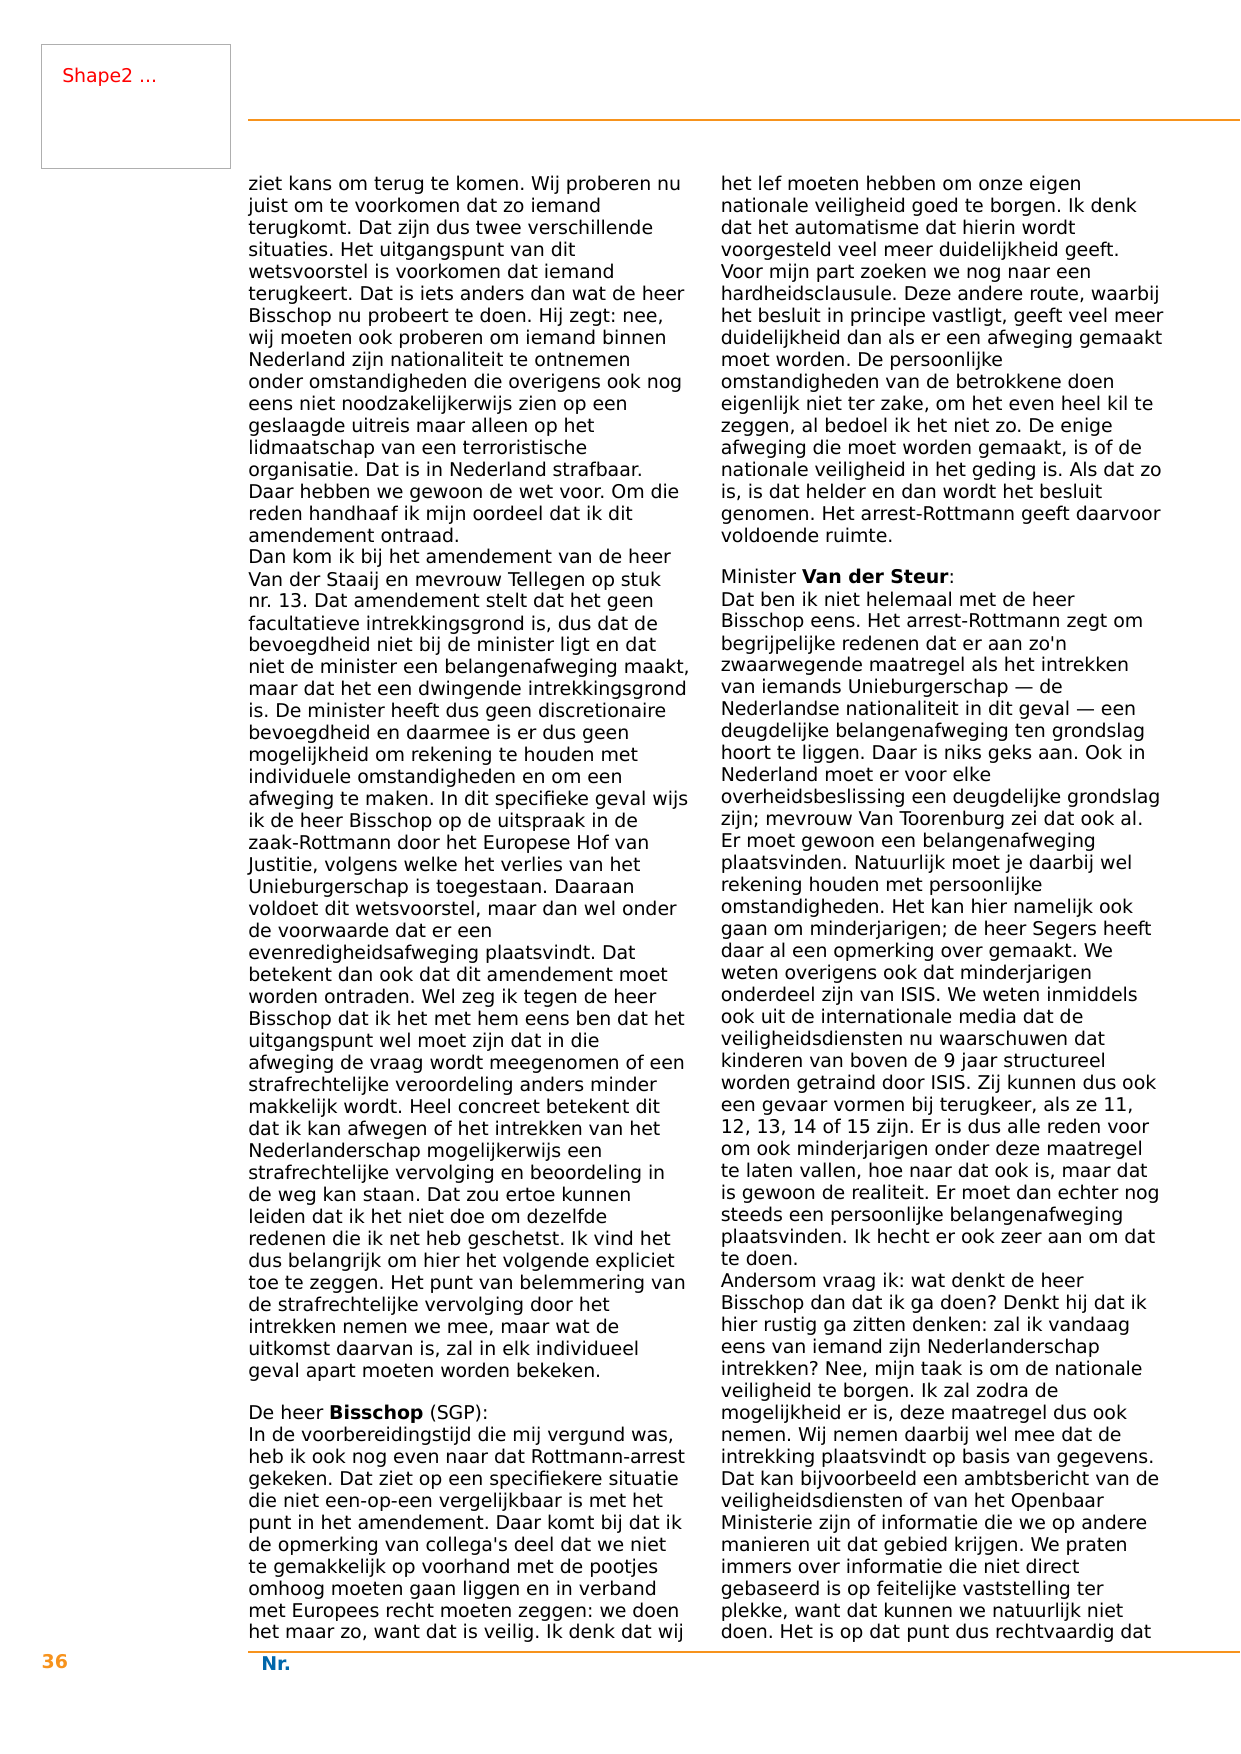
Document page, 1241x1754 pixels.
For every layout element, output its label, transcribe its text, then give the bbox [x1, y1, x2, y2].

text het lef moeten hebben om onze eigen nationale veiligheid goed te borgen. Ik denk dat het automatisme dat hierin wordt voorgesteld veel meer duidelijkheid geeft. Voor mijn part zoeken we nog naar een hardheidsclausule. Deze andere route, waarbij het besluit in principe vastligt, geeft veel meer duidelijkheid dan als er een afweging gemaakt moet worden. De persoonlijke omstandigheden van de betrokkene doen eigenlijk niet ter zake, om het even heel kil te zeggen, al bedoel ik het niet zo. De enige afweging die moet worden gemaakt, is of de nationale veiligheid in het geding is. Als dat zo is, is dat helder en dan wordt het besluit genomen. Het arrest-Rottmann geeft daarvoor voldoende ruimte. [721, 173, 1163, 546]
text Andersom vraag ik: wat denkt de heer Bisschop dan dat ik ga doen? Denkt hij dat ik hier rustig ga zitten denken: zal ik vandaag eens van iemand zijn Nederlanderschap intrekken? Nee, mijn taak is om de nationale veiligheid te borgen. Ik zal zodra de mogelijkheid er is, deze maatregel dus ook nemen. Wij nemen daarbij wel mee dat de intrekking plaatsvindt op basis van gegevens. Dat kan bijvoorbeeld een ambtsbericht van de veiligheidsdiensten of van het Openbaar Ministerie zijn of informatie die we op andere manieren uit dat gebied krijgen. We praten immers over informatie die niet direct gebaseerd is op feitelijke vaststelling ter plekke, want dat kunnen we natuurlijk niet doen. Het is op dat punt dus rechtvaardig dat [721, 1270, 1163, 1643]
text Minister Van der Steur: [721, 566, 1163, 588]
text ziet kans om terug te komen. Wij proberen nu juist om te voorkomen dat zo iemand terugkomt. Dat zijn dus twee verschillende situaties. Het uitgangspunt van dit wetsvoorstel is voorkomen dat iemand terugkeert. Dat is iets anders dan wat de heer Bisschop nu probeert te doen. Hij zegt: nee, wij moeten ook proberen om iemand binnen Nederland zijn nationaliteit te ontnemen onder omstandigheden die overigens ook nog eens niet noodzakelijkerwijs zien op een geslaagde uitreis maar alleen op het lidmaatschap van een terroristische organisatie. Dat is in Nederland strafbaar. Daar hebben we gewoon de wet voor. Om die reden handhaaf ik mijn oordeel dat ik dit amendement ontraad. [248, 173, 691, 546]
text Dan kom ik bij het amendement van de heer Van der Staaij en mevrouw Tellegen op stuk nr. 13. Dat amendement stelt dat het geen facultatieve intrekkingsgrond is, dus dat de bevoegdheid niet bij de minister ligt en dat niet de minister een belangenafweging maakt, maar dat het een dwingende intrekkingsgrond is. De minister heeft dus geen discretionaire bevoegdheid en daarmee is er dus geen mogelijkheid om rekening te houden met individuele omstandigheden en om een afweging te maken. In dit specifieke geval wijs ik de heer Bisschop op de uitspraak in de zaak-Rottmann door het Europese Hof van Justitie, volgens welke het verlies van het Unieburgerschap is toegestaan. Daaraan voldoet dit wetsvoorstel, maar dan wel onder de voorwaarde dat er een evenredigheidsafweging plaatsvindt. Dat betekent dan ook dat dit amendement moet worden ontraden. Wel zeg ik tegen de heer Bisschop dat ik het met hem eens ben dat het uitgangspunt wel moet zijn dat in die afweging de vraag wordt meegenomen of een strafrechtelijke veroordeling anders minder makkelijk wordt. Heel concreet betekent dit dat ik kan afwegen of het intrekken van het Nederlanderschap mogelijkerwijs een strafrechtelijke vervolging en beoordeling in de weg kan staan. Dat zou ertoe kunnen leiden dat ik het niet doe om dezelfde redenen die ik net heb geschetst. Ik vind het dus belangrijk om hier het volgende expliciet toe te zeggen. Het punt van belemmering van de strafrechtelijke vervolging door het intrekken nemen we mee, maar wat de uitkomst daarvan is, zal in elk individueel geval apart moeten worden bekeken. [248, 546, 691, 1382]
text De heer Bisschop (SGP): [248, 1402, 691, 1424]
text In de voorbereidingstijd die mij vergund was, heb ik ook nog even naar dat Rottmann-arrest gekeken. Dat ziet op een specifiekere situatie die niet een-op-een vergelijkbaar is met het punt in het amendement. Daar komt bij dat ik de opmerking van collega's deel dat we niet te gemakkelijk op voorhand met de pootjes omhoog moeten gaan liggen en in verband met Europees recht moeten zeggen: we doen het maar zo, want dat is veilig. Ik denk dat wij [248, 1424, 691, 1643]
text Dat ben ik niet helemaal met de heer Bisschop eens. Het arrest-Rottmann zegt om begrijpelijke redenen dat er aan zo'n zwaarwegende maatregel als het intrekken van iemands Unieburgerschap — de Nederlandse nationaliteit in dit geval — een deugdelijke belangenafweging ten grondslag hoort te liggen. Daar is niks geks aan. Ook in Nederland moet er voor elke overheidsbeslissing een deugdelijke grondslag zijn; mevrouw Van Toorenburg zei dat ook al. Er moet gewoon een belangenafweging plaatsvinden. Natuurlijk moet je daarbij wel rekening houden met persoonlijke omstandigheden. Het kan hier namelijk ook gaan om minderjarigen; de heer Segers heeft daar al een opmerking over gemaakt. We weten overigens ook dat minderjarigen onderdeel zijn van ISIS. We weten inmiddels ook uit de internationale media dat de veiligheidsdiensten nu waarschuwen dat kinderen van boven de 9 jaar structureel worden getraind door ISIS. Zij kunnen dus ook een gevaar vormen bij terugkeer, als ze 11, 12, 13, 14 of 15 zijn. Er is dus alle reden voor om ook minderjarigen onder deze maatregel te laten vallen, hoe naar dat ook is, maar dat is gewoon de realiteit. Er moet dan echter nog steeds een persoonlijke belangenafweging plaatsvinden. Ik hecht er ook zeer aan om dat te doen. [721, 588, 1163, 1270]
